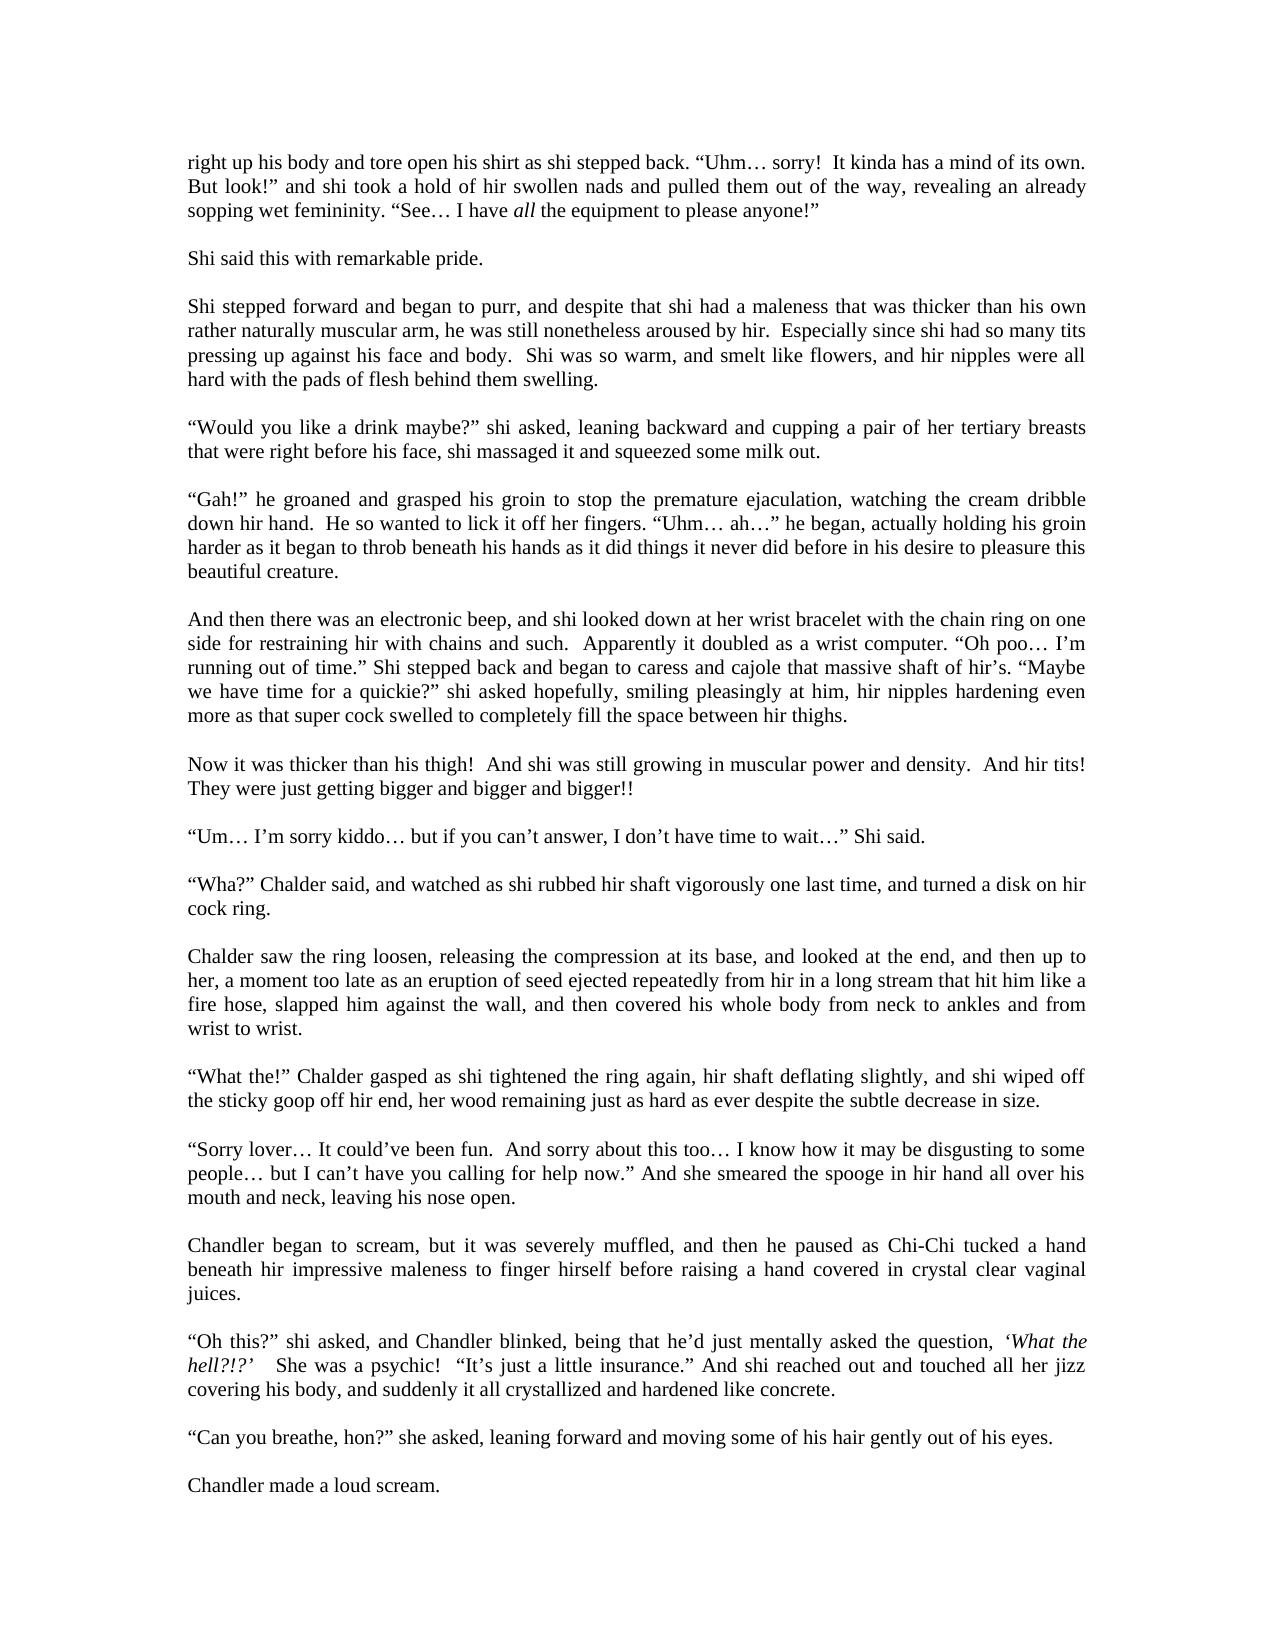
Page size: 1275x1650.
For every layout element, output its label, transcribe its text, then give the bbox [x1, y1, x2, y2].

text Chandler made a loud scream. [187, 1473, 1087, 1497]
text “Gah!” he groaned and grasped his groin to stop the premature ejaculation, watching the cream dribble down hir hand. He so wanted to lick it off her fingers. “Uhm… ah…” he began, actually holding his groin harder as it began to throb beneath his hands as it did things it never did before in his desire to pleasure this beautiful creature. [187, 487, 1087, 583]
text Shi said this with remarkable pride. [187, 246, 1087, 270]
text Chalder saw the ring loosen, releasing the compression at its base, and looked at the end, and then up to her, a moment too late as an eruption of seed ejected repeatedly from hir in a long stream that hit him like a fire hose, slapped him against the wall, and then covered his whole body from neck to ankles and from wrist to wrist. [187, 944, 1087, 1040]
text Chandler began to scream, but it was severely muffled, and then he paused as Chi-Chi tucked a hand beneath hir impressive maleness to finger hirself before raising a hand covered in crystal clear vaginal juices. [187, 1233, 1087, 1305]
text “What the!” Chalder gasped as shi tightened the ring again, hir shaft deflating slightly, and shi wiped off the sticky goop off hir end, her wood remaining just as hard as ever despite the subtle decrease in size. [187, 1064, 1087, 1112]
text And then there was an electronic beep, and shi looked down at her wrist bracelet with the chain ring on one side for restraining hir with chains and such. Apparently it doubled as a wrist computer. “Oh poo… I’m running out of time.” Shi stepped back and began to caress and cajole that massive shaft of hir’s. “Maybe we have time for a quickie?” shi asked hopefully, smiling pleasingly at him, hir nipples hardening even more as that super cock swelled to completely fill the space between hir thighs. [187, 607, 1087, 727]
text “Um… I’m sorry kiddo… but if you can’t answer, I don’t have time to wait…” Shi said. [187, 824, 1087, 848]
text “Sorry lover… It could’ve been fun. And sorry about this too… I know how it may be disgusting to some people… but I can’t have you calling for help now.” And she smeared the spooge in hir hand all over his mouth and neck, leaving his nose open. [187, 1137, 1087, 1209]
text “Would you like a drink maybe?” shi asked, leaning backward and cupping a pair of her tertiary breasts that were right before his face, shi massaged it and squeezed some milk out. [187, 415, 1087, 463]
text “Can you breathe, hon?” she asked, leaning forward and moving some of his hair gently out of his eyes. [187, 1425, 1087, 1449]
text Shi stepped forward and began to purr, and despite that shi had a maleness that was thicker than his own rather naturally muscular arm, he was still nonetheless aroused by hir. Especially since shi had so many tits pressing up against his face and body. Shi was so warm, and smelt like flowers, and hir nipples were all hard with the pads of flesh behind them swelling. [187, 294, 1087, 391]
text “Oh this?” shi asked, and Chandler blinked, being that he’d just mentally asked the question, ‘What the hell?!?’ She was a psychic! “It’s just a little insurance.” And shi reached out and touched all her jizz covering his body, and suddenly it all crystallized and hardened like concrete. [187, 1329, 1087, 1401]
text Now it was thicker than his thigh! And shi was still growing in muscular power and density. And hir tits! They were just getting bigger and bigger and bigger!! [187, 752, 1087, 800]
text “Wha?” Chalder said, and watched as shi rubbed hir shaft vigorously one last time, and turned a disk on hir cock ring. [187, 872, 1087, 920]
text right up his body and tore open his shirt as shi stepped back. “Uhm… sorry! It kinda has a mind of its own. But look!” and shi took a hold of hir swollen nads and pulled them out of the way, revealing an already sopping wet femininity. “See… I have all the equipment to please anyone!” [187, 150, 1087, 222]
